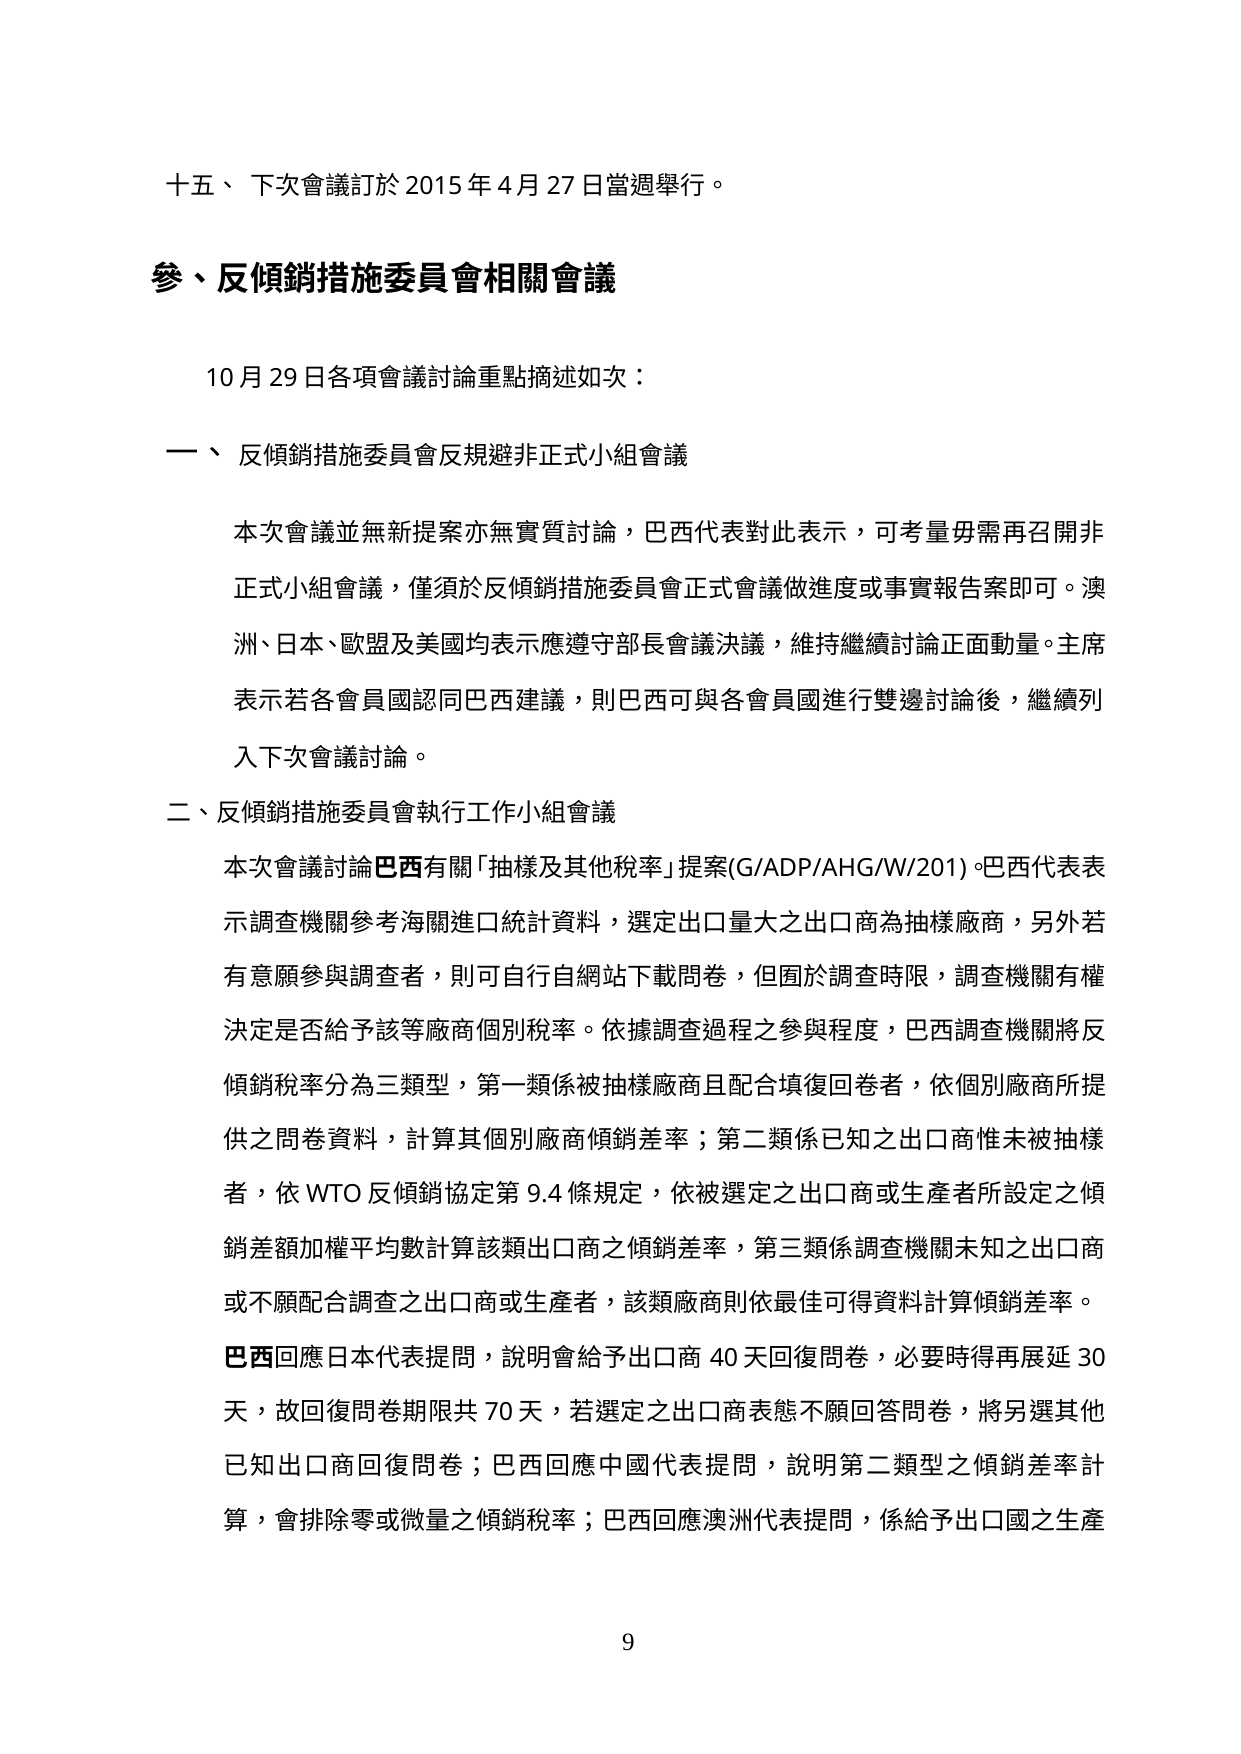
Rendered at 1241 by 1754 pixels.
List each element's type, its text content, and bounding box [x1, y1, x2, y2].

list 下次會議訂於2015年4月27日當週舉行。 [165, 164, 1106, 202]
text 本次會議並無新提案亦無實質討論，巴西代表對此表示，可考量毋需再召開非正式小組會議，僅須於反傾銷措施委員會正式會議做進度或事實報告案即可。澳洲、日本、歐盟及美國均表示應遵守部長會議決議，維持繼續討論正面動量。主席表示若各會員國認同巴西建議，則巴西可與各會員國進行雙邊討論後，繼續列入下次會議討論。 [233, 511, 1106, 774]
text 本次會議討論巴西有關「抽樣及其他稅率」提案(G/ADP/AHG/W/201)。巴西代表表示調查機關參考海關進口統計資料，選定出口量大之出口商為抽樣廠商，另外若有意願參與調查者，則可自行自網站下載問卷，但囿於調查時限，調查機關有權決定是否給予該等廠商個別稅率。依據調查過程之參與程度，巴西調查機關將反傾銷稅率分為三類型，第一類係被抽樣廠商且配合填復回卷者，依個別廠商所提供之問卷資料，計算其個別廠商傾銷差率；第二類係已知之出口商惟未被抽樣者，依WTO反傾銷協定第9.4條規定，依被選定之出口商或生產者所設定之傾銷差額加權平均數計算該類出口商之傾銷差率，第三類係調查機關未知之出口商或不願配合調查之出口商或生產者，該類廠商則依最佳可得資料計算傾銷差率。 [224, 848, 1106, 1319]
text 巴西回應日本代表提問，說明會給予出口商40天回復問卷，必要時得再展延30天，故回復問卷期限共70天，若選定之出口商表態不願回答問卷，將另選其他已知出口商回復問卷；巴西回應中國代表提問，說明第二類型之傾銷差率計算，會排除零或微量之傾銷稅率；巴西回應澳洲代表提問，係給予出口國之生產 [224, 1337, 1106, 1536]
text 二、反傾銷措施委員會執行工作小組會議 [165, 792, 1106, 829]
text 10月29日各項會議討論重點摘述如次： [205, 357, 1106, 394]
list 反傾銷措施委員會反規避非正式小組會議 [165, 412, 1106, 487]
text 參、反傾銷措施委員會相關會議 [150, 239, 1106, 314]
